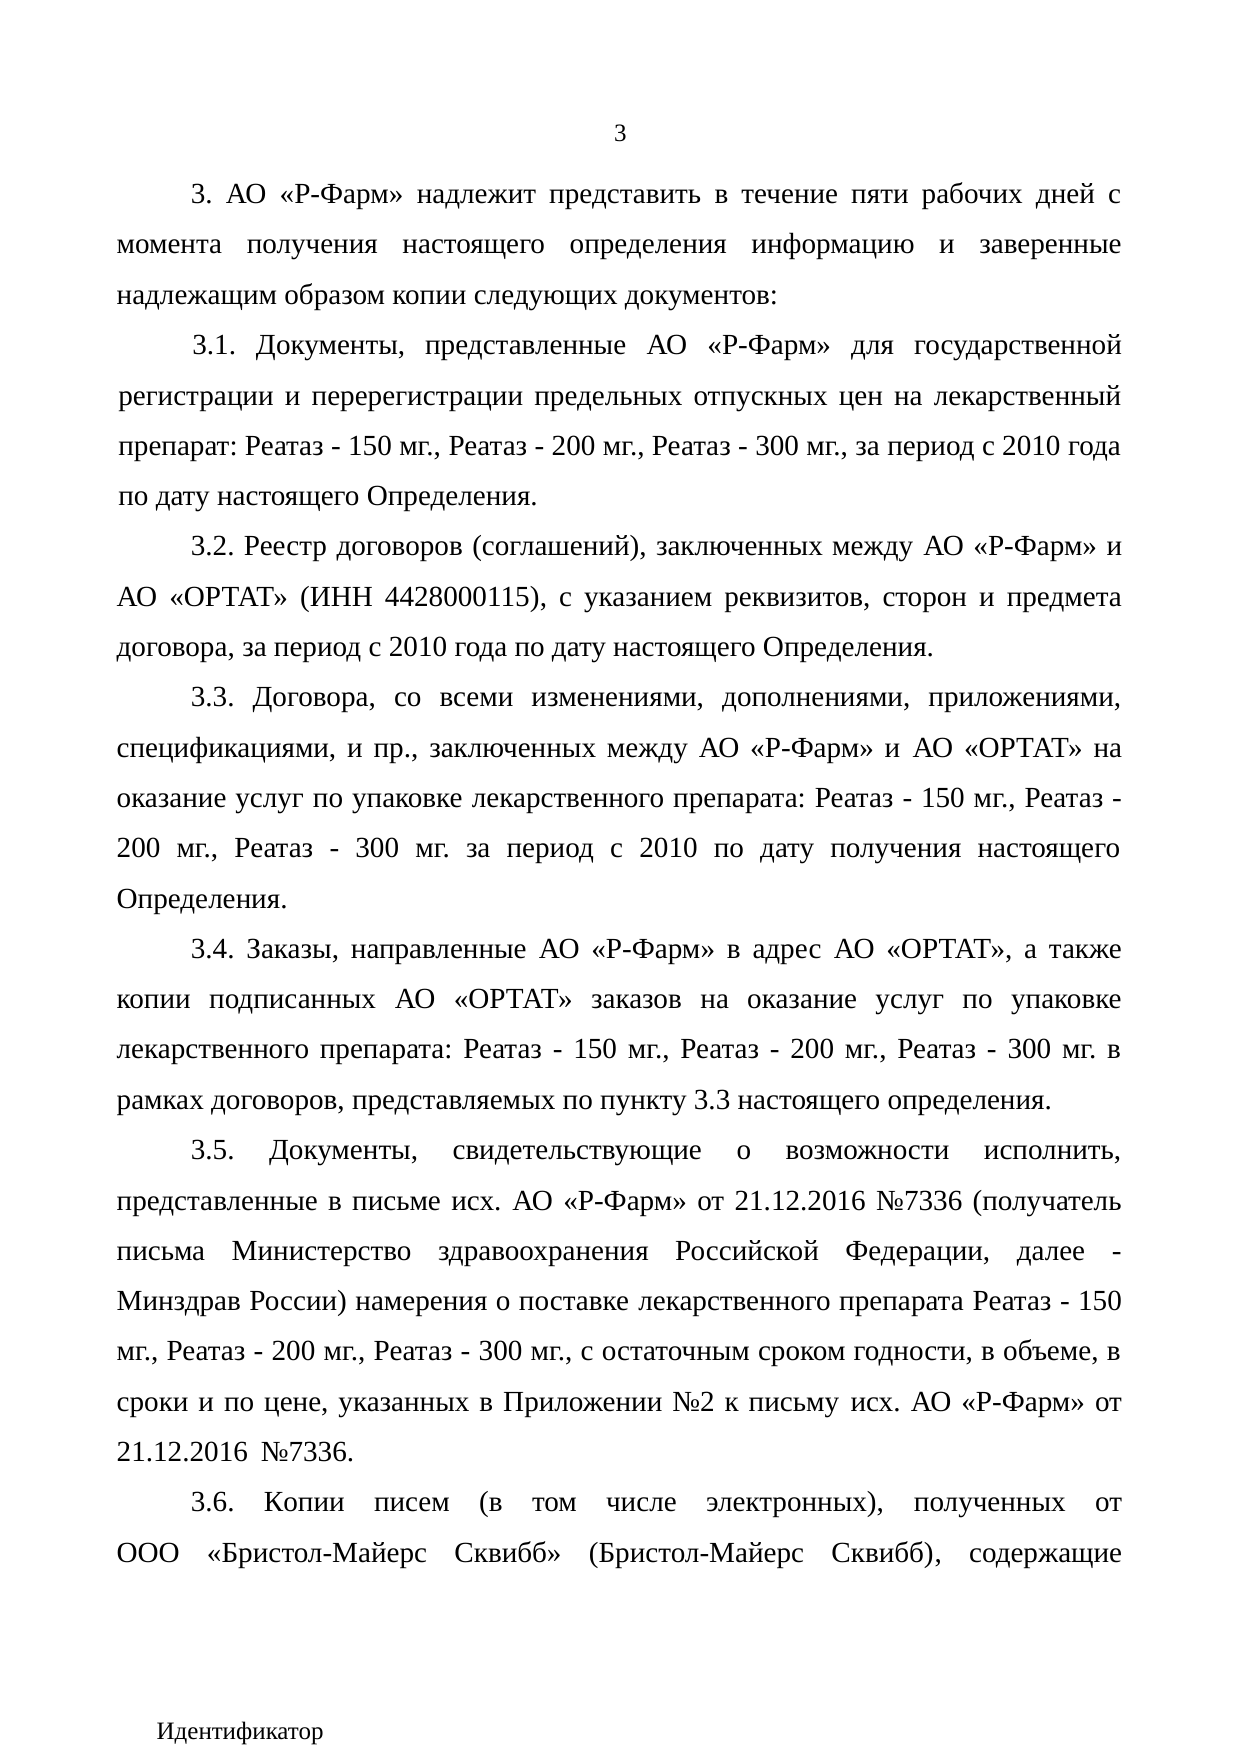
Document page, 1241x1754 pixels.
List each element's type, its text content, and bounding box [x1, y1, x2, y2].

text 3.4. Заказы, направленные АО «Р-Фарм» в адрес АО «ОРТАТ», а также копии подписанных АО «ОРТАТ» заказов на оказание услуг по упаковке лекарственного препарата: Реатаз - 150 мг., Реатаз - 200 мг., Реатаз - 300 мг. в рамках договоров, представляемых по пункту 3.3 настоящего определения. [116, 931, 1122, 1116]
list 3. АО «Р-Фарм» надлежит представить в течение пяти рабочих дней с момента получения настоящего определения информацию и заверенные надлежащим образом копии следующих документов: [116, 176, 1122, 311]
text 3.2. Реестр договоров (соглашений), заключенных между АО «Р-Фарм» и АО «ОРТАТ» (ИНН 4428000115), с указанием реквизитов, сторон и предмета договора, за период с 2010 года по дату настоящего Определения. [116, 528, 1122, 663]
text 3.3. Договора, со всеми изменениями, дополнениями, приложениями, спецификациями, и пр., заключенных между АО «Р-Фарм» и АО «ОРТАТ» на оказание услуг по упаковке лекарственного препарата: Реатаз - 150 мг., Реатаз - 200 мг., Реатаз - 300 мг. за период с 2010 по дату получения настоящего Определения. [116, 679, 1122, 914]
text 3.1. Документы, представленные АО «Р-Фарм» для государственной регистрации и перерегистрации предельных отпускных цен на лекарственный препарат: Реатаз - 150 мг., Реатаз - 200 мг., Реатаз - 300 мг., за период с 2010 года по дату настоящего Определения. [118, 327, 1122, 512]
list 3.5. Документы, свидетельствующие о возможности исполнить, представленные в письме исх. АО «Р-Фарм» от 21.12.2016 №7336 (получатель письма Министерство здравоохранения Российской Федерации, далее - Минздрав России) намерения о поставке лекарственного препарата Реатаз - 150 мг., Реатаз - 200 мг., Реатаз - 300 мг., с остаточным сроком годности, в объеме, в сроки и по цене, указанных в Приложении №2 к письму исх. АО «Р-Фарм» от 21.12.2016а№7336. 3.6. Копии писем (в том числе электронных), полученных от ООО «Бристол-Майерс Сквибб» (Бристол-Майерс Сквибб), содержащие [116, 1132, 1122, 1568]
